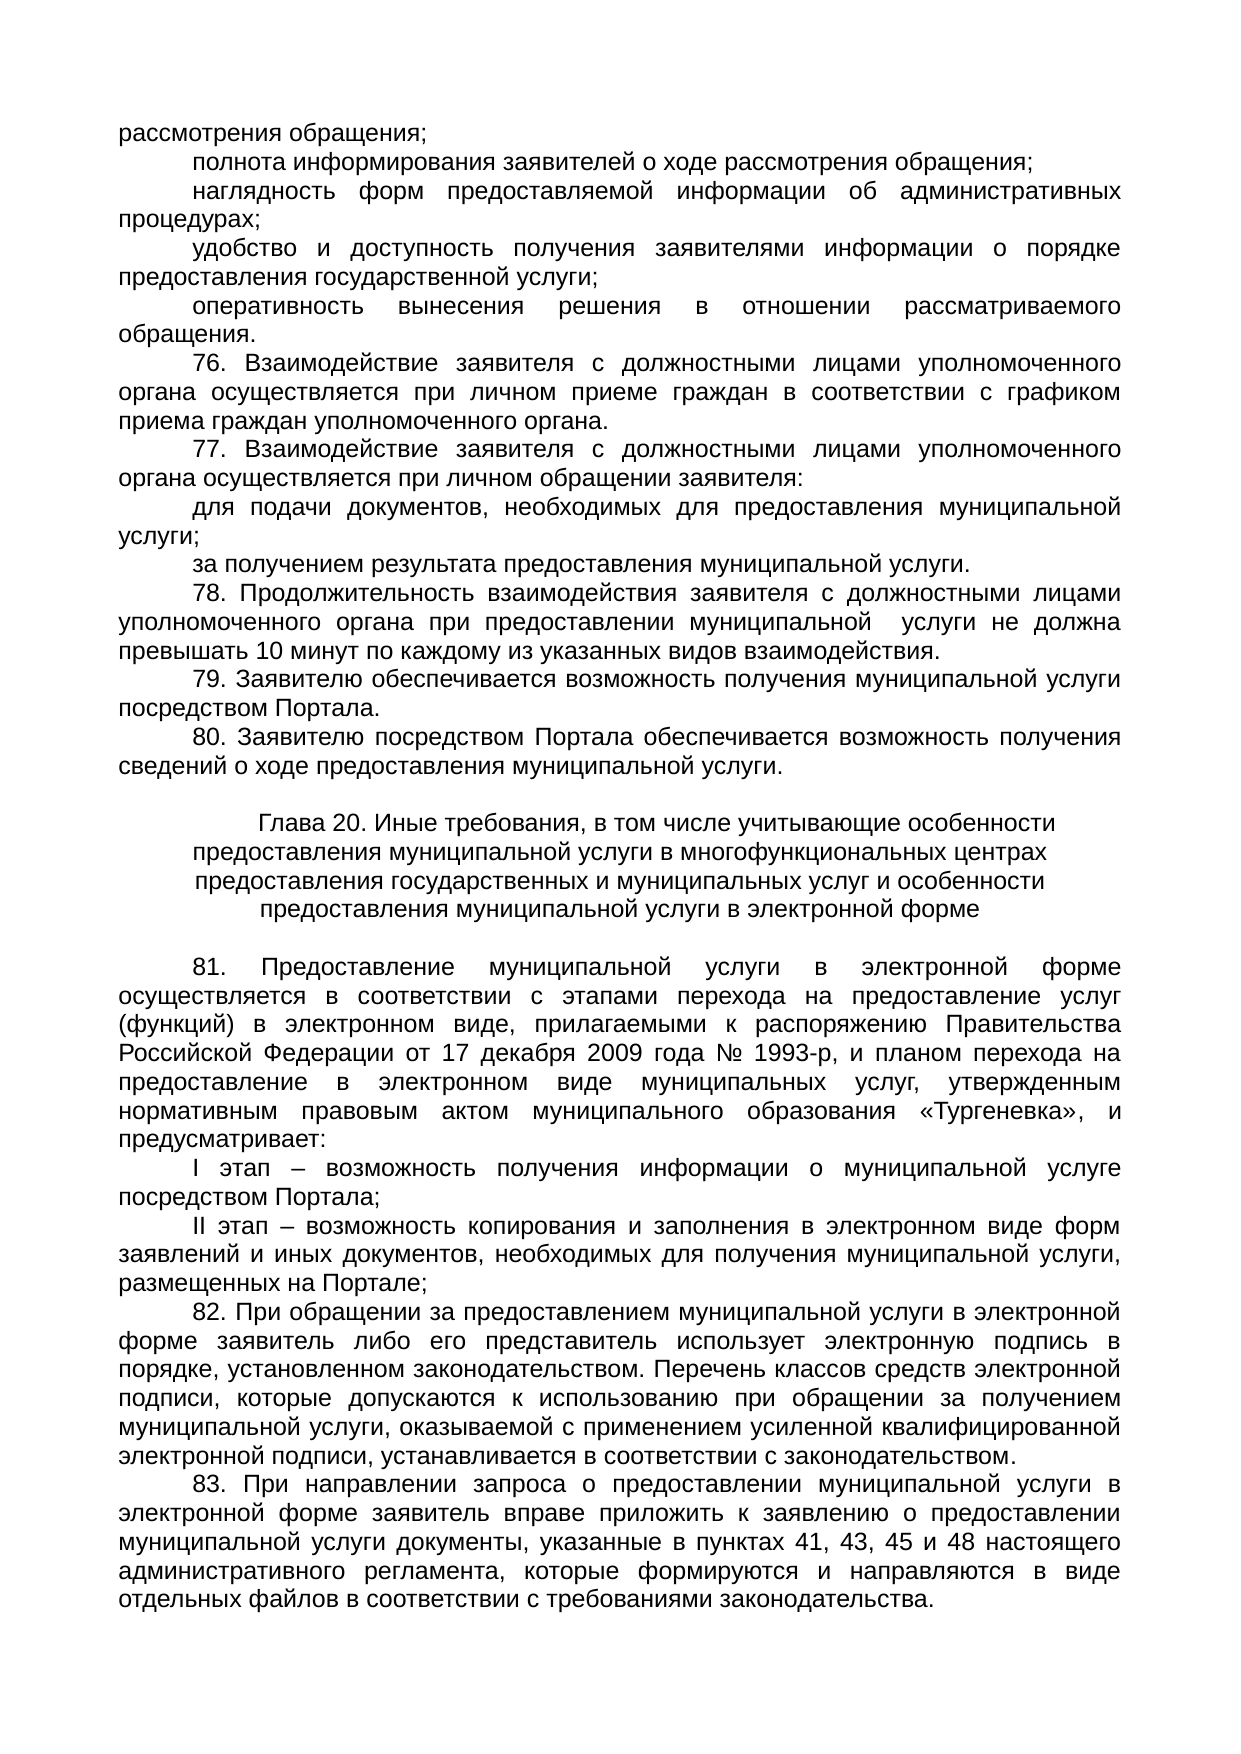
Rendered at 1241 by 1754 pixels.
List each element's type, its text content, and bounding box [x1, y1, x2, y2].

text 79. Заявителю обеспечивается возможность получения муниципальной услуги посредством Портала. [118, 664, 1122, 722]
text 82. При обращении за предоставлением муниципальной услуги в электронной форме заявитель либо его представитель использует электронную подпись в порядке, установленном законодательством. Перечень классов средств электронной подписи, которые допускаются к использованию при обращении за получением муниципальной услуги, оказываемой с применением усиленной квалифицированной электронной подписи, устанавливается в соответствии с законодательством. [118, 1297, 1122, 1469]
text 78. Продолжительность взаимодействия заявителя с должностными лицами уполномоченного органа при предоставлении муниципальной услуги не должна превышать 10 минут по каждому из указанных видов взаимодействия. [118, 578, 1122, 664]
text оперативность вынесения решения в отношении рассматриваемого обращения. [118, 291, 1122, 348]
text 81. Предоставление муниципальной услуги в электронной форме осуществляется в соответствии с этапами перехода на предоставление услуг (функций) в электронном виде, прилагаемыми к распоряжению Правительства Российской Федерации от 17 декабря 2009 года № 1993-р, и планом перехода на предоставление в электронном виде муниципальных услуг, утвержденным нормативным правовым актом муниципального образования «Тургеневка», и предусматривает: [118, 952, 1122, 1153]
text Глава 20. Иные требования, в том числе учитывающие особенности предоставления муниципальной услуги в многофункциональных центрах предоставления государственных и муниципальных услуг и особенности предоставления муниципальной услуги в электронной форме [118, 808, 1122, 923]
text удобство и доступность получения заявителями информации о порядке предоставления государственной услуги; [118, 233, 1122, 291]
text полнота информирования заявителей о ходе рассмотрения обращения; [118, 147, 1122, 176]
text I этап – возможность получения информации о муниципальной услуге посредством Портала; [118, 1153, 1122, 1211]
text 80. Заявителю посредством Портала обеспечивается возможность получения сведений о ходе предоставления муниципальной услуги. [118, 722, 1122, 779]
text 83. При направлении запроса о предоставлении муниципальной услуги в электронной форме заявитель вправе приложить к заявлению о предоставлении муниципальной услуги документы, указанные в пунктах 41, 43, 45 и 48 настоящего административного регламента, которые формируются и направляются в виде отдельных файлов в соответствии с требованиями законодательства. [118, 1469, 1122, 1613]
text 77. Взаимодействие заявителя с должностными лицами уполномоченного органа осуществляется при личном обращении заявителя: [118, 434, 1122, 492]
text за получением результата предоставления муниципальной услуги. [118, 549, 1122, 578]
text рассмотрения обращения; [118, 118, 1122, 147]
text для подачи документов, необходимых для предоставления муниципальной услуги; [118, 492, 1122, 549]
text II этап – возможность копирования и заполнения в электронном виде форм заявлений и иных документов, необходимых для получения муниципальной услуги, размещенных на Портале; [118, 1211, 1122, 1297]
text наглядность форм предоставляемой информации об административных процедурах; [118, 176, 1122, 233]
text 76. Взаимодействие заявителя с должностными лицами уполномоченного органа осуществляется при личном приеме граждан в соответствии с графиком приема граждан уполномоченного органа. [118, 348, 1122, 434]
